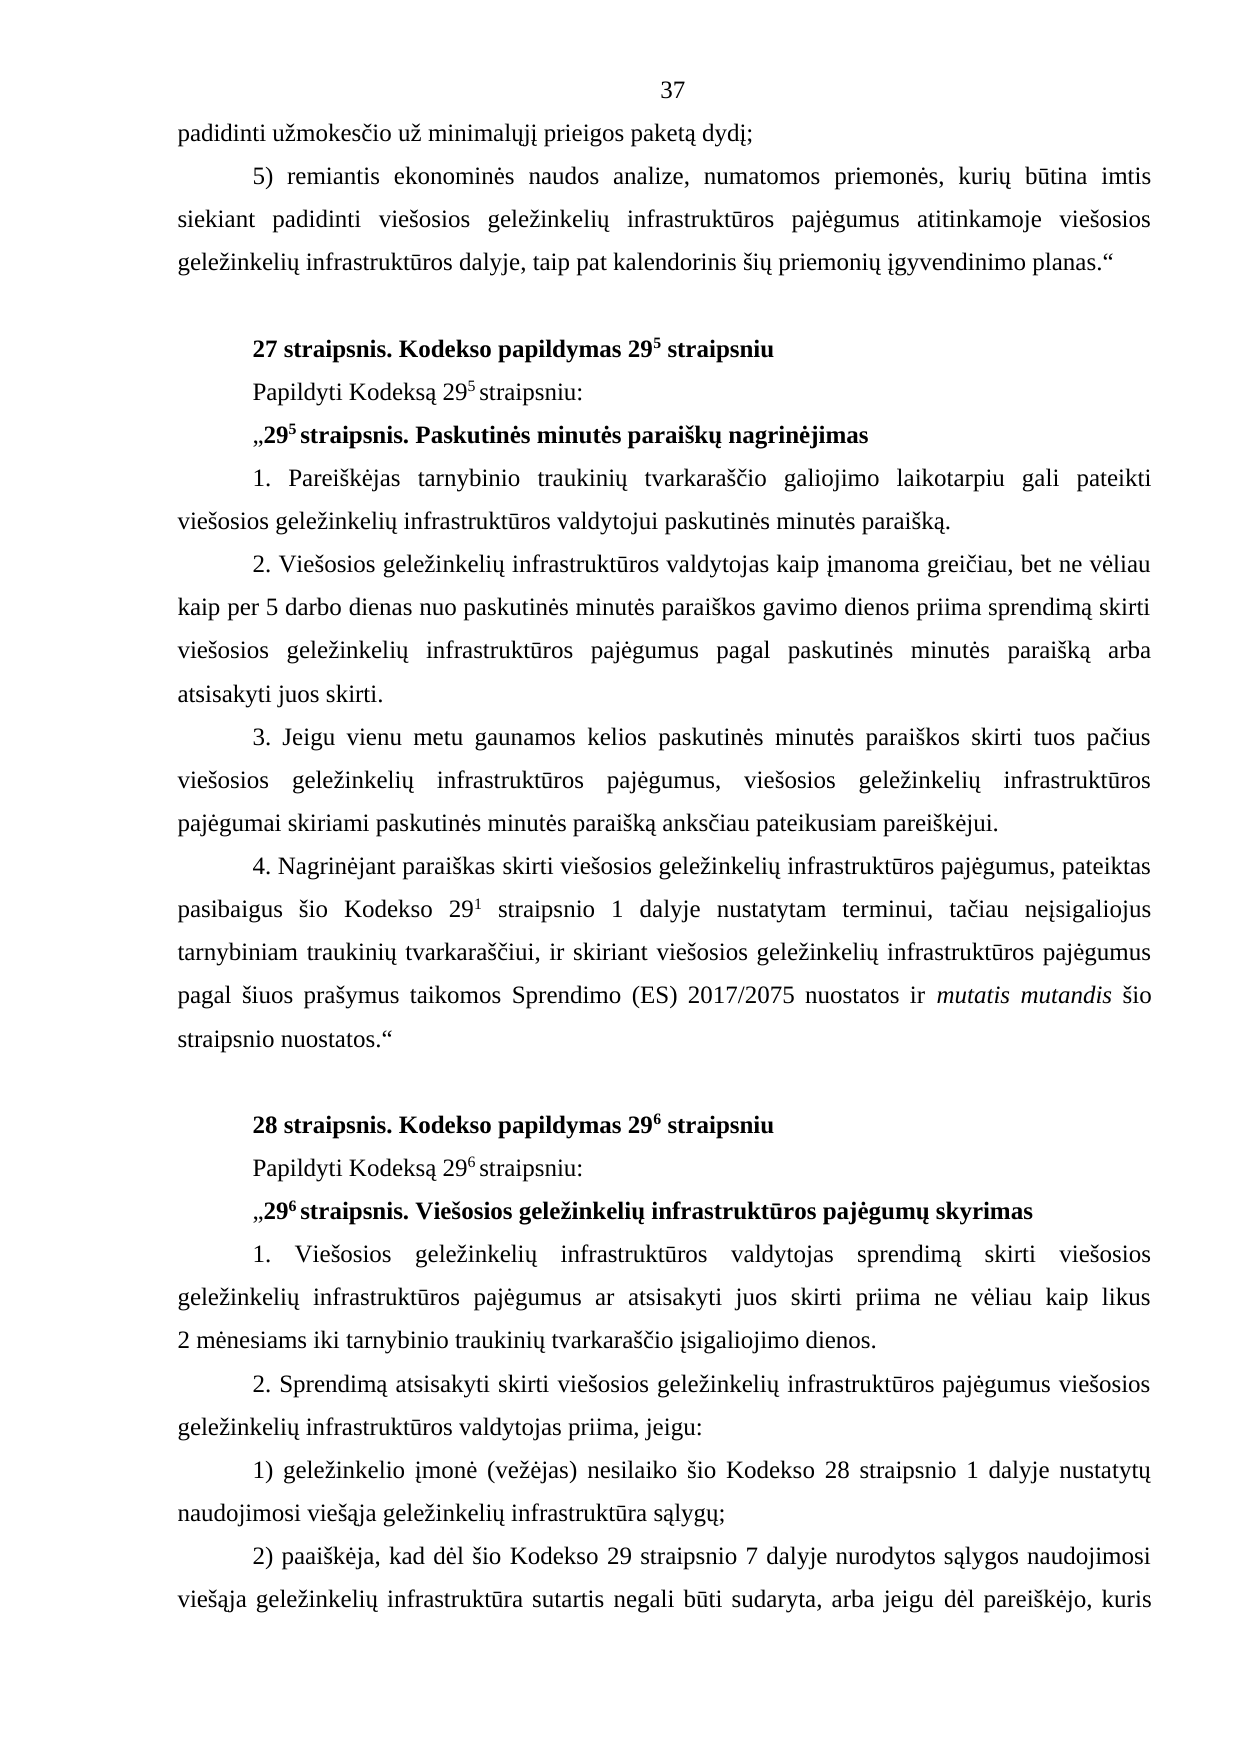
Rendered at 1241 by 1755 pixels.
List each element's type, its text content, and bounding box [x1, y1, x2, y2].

text Papildyti Kodeksą 296 straipsniu: [177, 1153, 1152, 1182]
text „295 straipsnis. Paskutinės minutės paraiškų nagrinėjimas [177, 420, 1152, 449]
text 2. Viešosios geležinkelių infrastruktūros valdytojas kaip įmanoma greičiau, bet ne vėliau kaip per 5 darbo dienas nuo paskutinės minutės paraiškos gavimo dienos priima sprendimą skirti viešosios geležinkelių infrastruktūros pajėgumus pagal paskutinės minutės paraišką arba atsisakyti juos skirti. [177, 549, 1152, 707]
text 1) geležinkelio įmonė (vežėjas) nesilaiko šio Kodekso 28 straipsnio 1 dalyje nustatytų naudojimosi viešąja geležinkelių infrastruktūra sąlygų; [177, 1455, 1152, 1527]
text 1. Pareiškėjas tarnybinio traukinių tvarkaraščio galiojimo laikotarpiu gali pateikti viešosios geležinkelių infrastruktūros valdytojui paskutinės minutės paraišką. [177, 463, 1152, 535]
text 28 straipsnis. Kodekso papildymas 296 straipsniu [177, 1110, 1152, 1139]
text 3. Jeigu vienu metu gaunamos kelios paskutinės minutės paraiškos skirti tuos pačius viešosios geležinkelių infrastruktūros pajėgumus, viešosios geležinkelių infrastruktūros pajėgumai skiriami paskutinės minutės paraišką anksčiau pateikusiam pareiškėjui. [177, 722, 1152, 837]
text 2) paaiškėja, kad dėl šio Kodekso 29 straipsnio 7 dalyje nurodytos sąlygos naudojimosi viešąja geležinkelių infrastruktūra sutartis negali būti sudaryta, arba jeigu dėl pareiškėjo, kuris [177, 1541, 1152, 1613]
text 4. Nagrinėjant paraiškas skirti viešosios geležinkelių infrastruktūros pajėgumus, pateiktas pasibaigus šio Kodekso 291 straipsnio 1 dalyje nustatytam terminui, tačiau neįsigaliojus tarnybiniam traukinių tvarkaraščiui, ir skiriant viešosios geležinkelių infrastruktūros pajėgumus pagal šiuos prašymus taikomos Sprendimo (ES) 2017/2075 nuostatos ir mutatis mutandis šio straipsnio nuostatos.“ [177, 851, 1152, 1052]
text 1. Viešosios geležinkelių infrastruktūros valdytojas sprendimą skirti viešosios geležinkelių infrastruktūros pajėgumus ar atsisakyti juos skirti priima ne vėliau kaip likus 2 mėnesiams iki tarnybinio traukinių tvarkaraščio įsigaliojimo dienos. [177, 1239, 1152, 1354]
text padidinti užmokesčio už minimalųjį prieigos paketą dydį; [177, 118, 1152, 147]
text 27 straipsnis. Kodekso papildymas 295 straipsniu [177, 334, 1152, 362]
text 2. Sprendimą atsisakyti skirti viešosios geležinkelių infrastruktūros pajėgumus viešosios geležinkelių infrastruktūros valdytojas priima, jeigu: [177, 1369, 1152, 1441]
text „296 straipsnis. Viešosios geležinkelių infrastruktūros pajėgumų skyrimas [177, 1196, 1152, 1225]
text 5) remiantis ekonominės naudos analize, numatomos priemonės, kurių būtina imtis siekiant padidinti viešosios geležinkelių infrastruktūros pajėgumus atitinkamoje viešosios geležinkelių infrastruktūros dalyje, taip pat kalendorinis šių priemonių įgyvendinimo planas.“ [177, 161, 1152, 276]
text Papildyti Kodeksą 295 straipsniu: [177, 377, 1152, 406]
